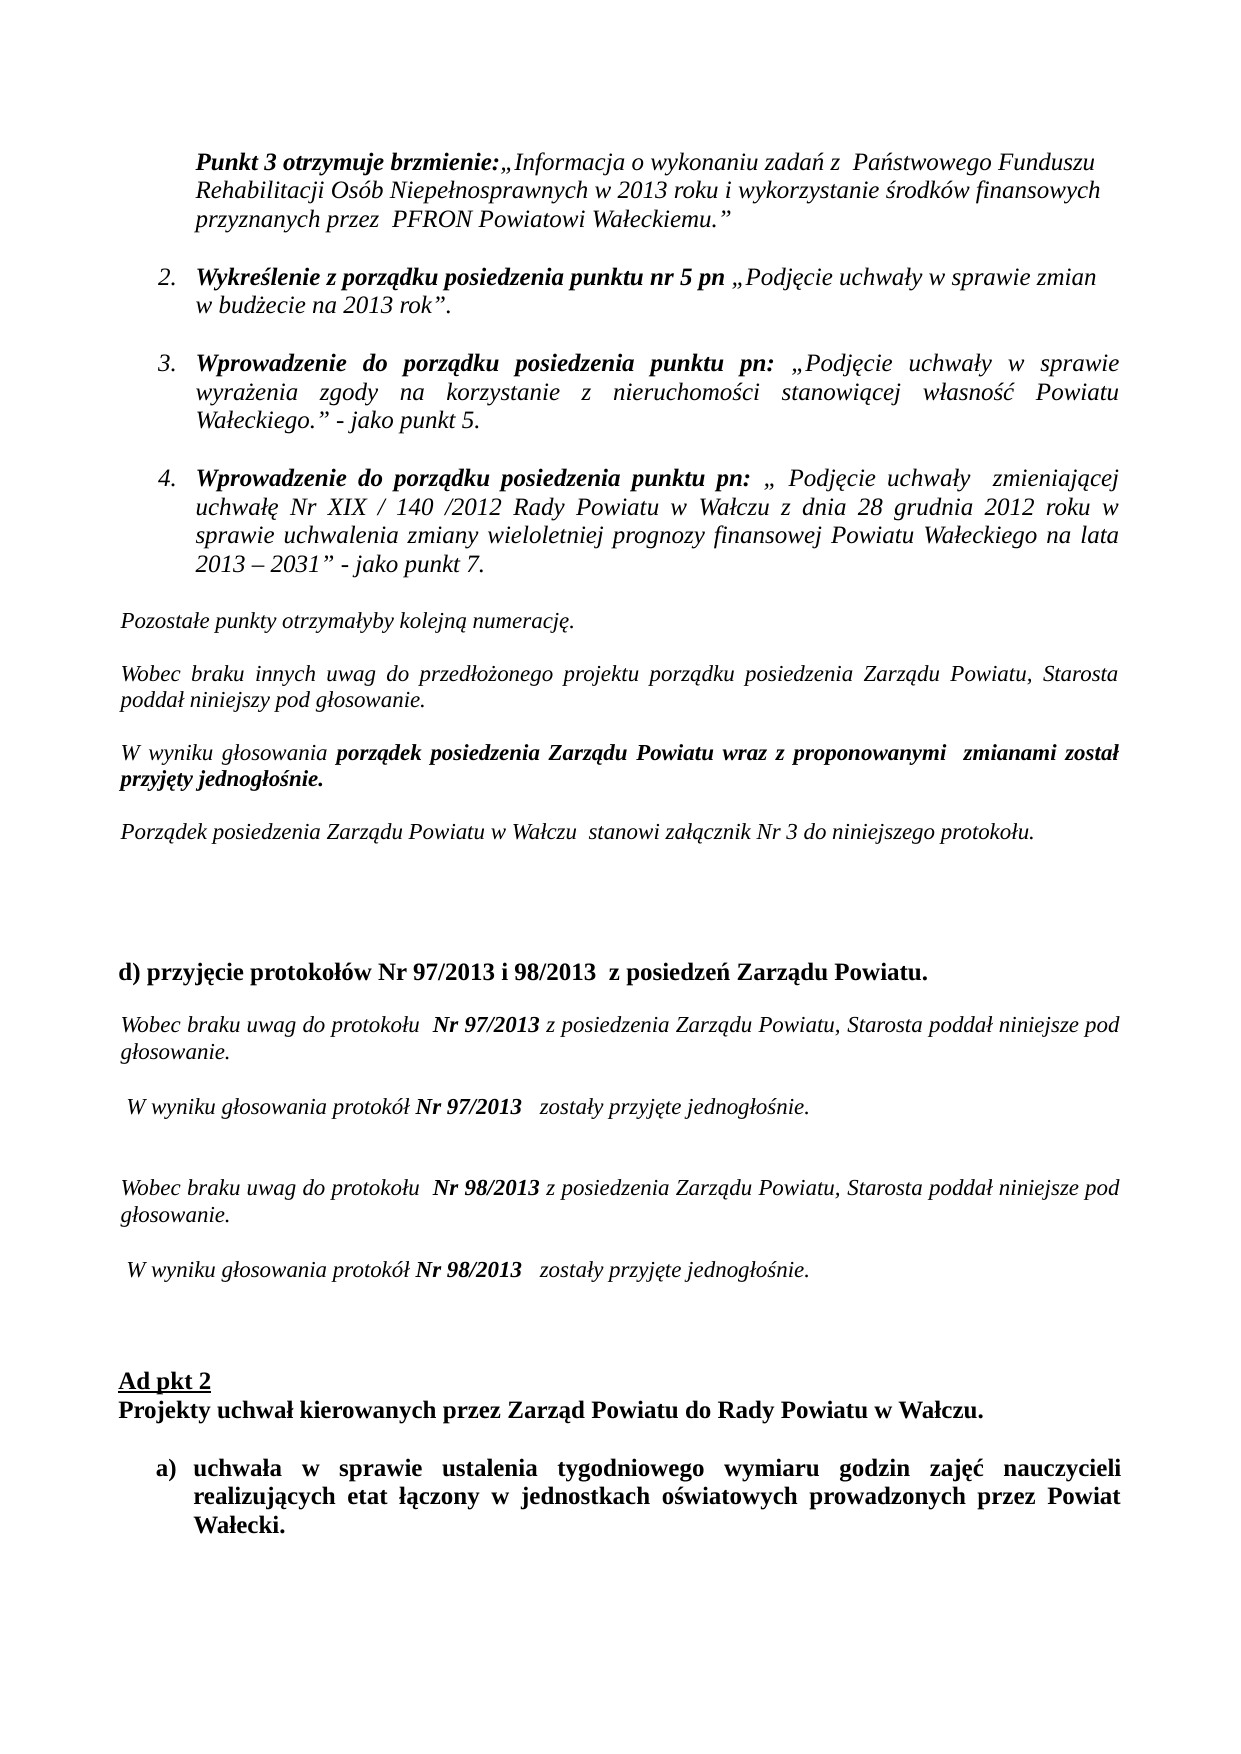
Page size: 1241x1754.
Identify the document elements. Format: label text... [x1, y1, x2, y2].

text Ad pkt 2 [118, 1366, 1122, 1395]
text W wyniku głosowania protokół Nr 98/2013 zostały przyjęte jednogłośnie. [83, 1254, 1122, 1283]
text W wyniku głosowania protokół Nr 97/2013 zostały przyjęte jednogłośnie. [83, 1091, 1122, 1120]
text Projekty uchwał kierowanych przez Zarząd Powiatu do Rady Powiatu w Wałczu. [118, 1395, 1122, 1424]
list Wprowadzenie do porządku posiedzenia punktu pn: „ Podjęcie uchwały zmieniającej uchwałę Nr XIX / 140 /2012 Rady Powiatu w Wałczu z dnia 28 grudnia 2012 roku w sprawie uchwalenia zmiany wieloletniej prognozy finansowej Powiatu Wałeckiego na lata 2013 – 2031” - jako punkt 7. [158, 463, 1122, 578]
text Wobec braku uwag do protokołu Nr 97/2013 z posiedzenia Zarządu Powiatu, Starosta poddał niniejsze pod głosowanie. [83, 1009, 1122, 1064]
list Punkt 3 otrzymuje brzmienie:„Informacja o wykonaniu zadań z Państwowego Funduszu Rehabilitacji Osób Niepełnosprawnych w 2013 roku i wykorzystanie środków finansowych przyznanych przez PFRON Powiatowi Wałeckiemu.” [158, 147, 1122, 233]
list uchwała w sprawie ustalenia tygodniowego wymiaru godzin zajęć nauczycieli realizujących etat łączony w jednostkach oświatowych prowadzonych przez Powiat Wałecki. [156, 1453, 1122, 1539]
text Wobec braku innych uwag do przedłożonego projektu porządku posiedzenia Zarządu Powiatu, Starosta poddał niniejszy pod głosowanie. [83, 659, 1122, 712]
list Wprowadzenie do porządku posiedzenia punktu pn: „Podjęcie uchwały w sprawie wyrażenia zgody na korzystanie z nieruchomości stanowiącej własność Powiatu Wałeckiego.” - jako punkt 5. [158, 348, 1122, 434]
text W wyniku głosowania porządek posiedzenia Zarządu Powiatu wraz z proponowanymi zmianami został przyjęty jednogłośnie. [83, 739, 1122, 791]
text Wobec braku uwag do protokołu Nr 98/2013 z posiedzenia Zarządu Powiatu, Starosta poddał niniejsze pod głosowanie. [83, 1172, 1122, 1227]
text Pozostałe punkty otrzymałyby kolejną numerację. [83, 607, 1122, 633]
text d) przyjęcie protokołów Nr 97/2013 i 98/2013 z posiedzeń Zarządu Powiatu. [118, 957, 1122, 985]
text Porządek posiedzenia Zarządu Powiatu w Wałczu stanowi załącznik Nr 3 do niniejszego protokołu. [83, 818, 1122, 844]
list Wykreślenie z porządku posiedzenia punktu nr 5 pn „Podjęcie uchwały w sprawie zmian w budżecie na 2013 rok”. [158, 262, 1122, 319]
